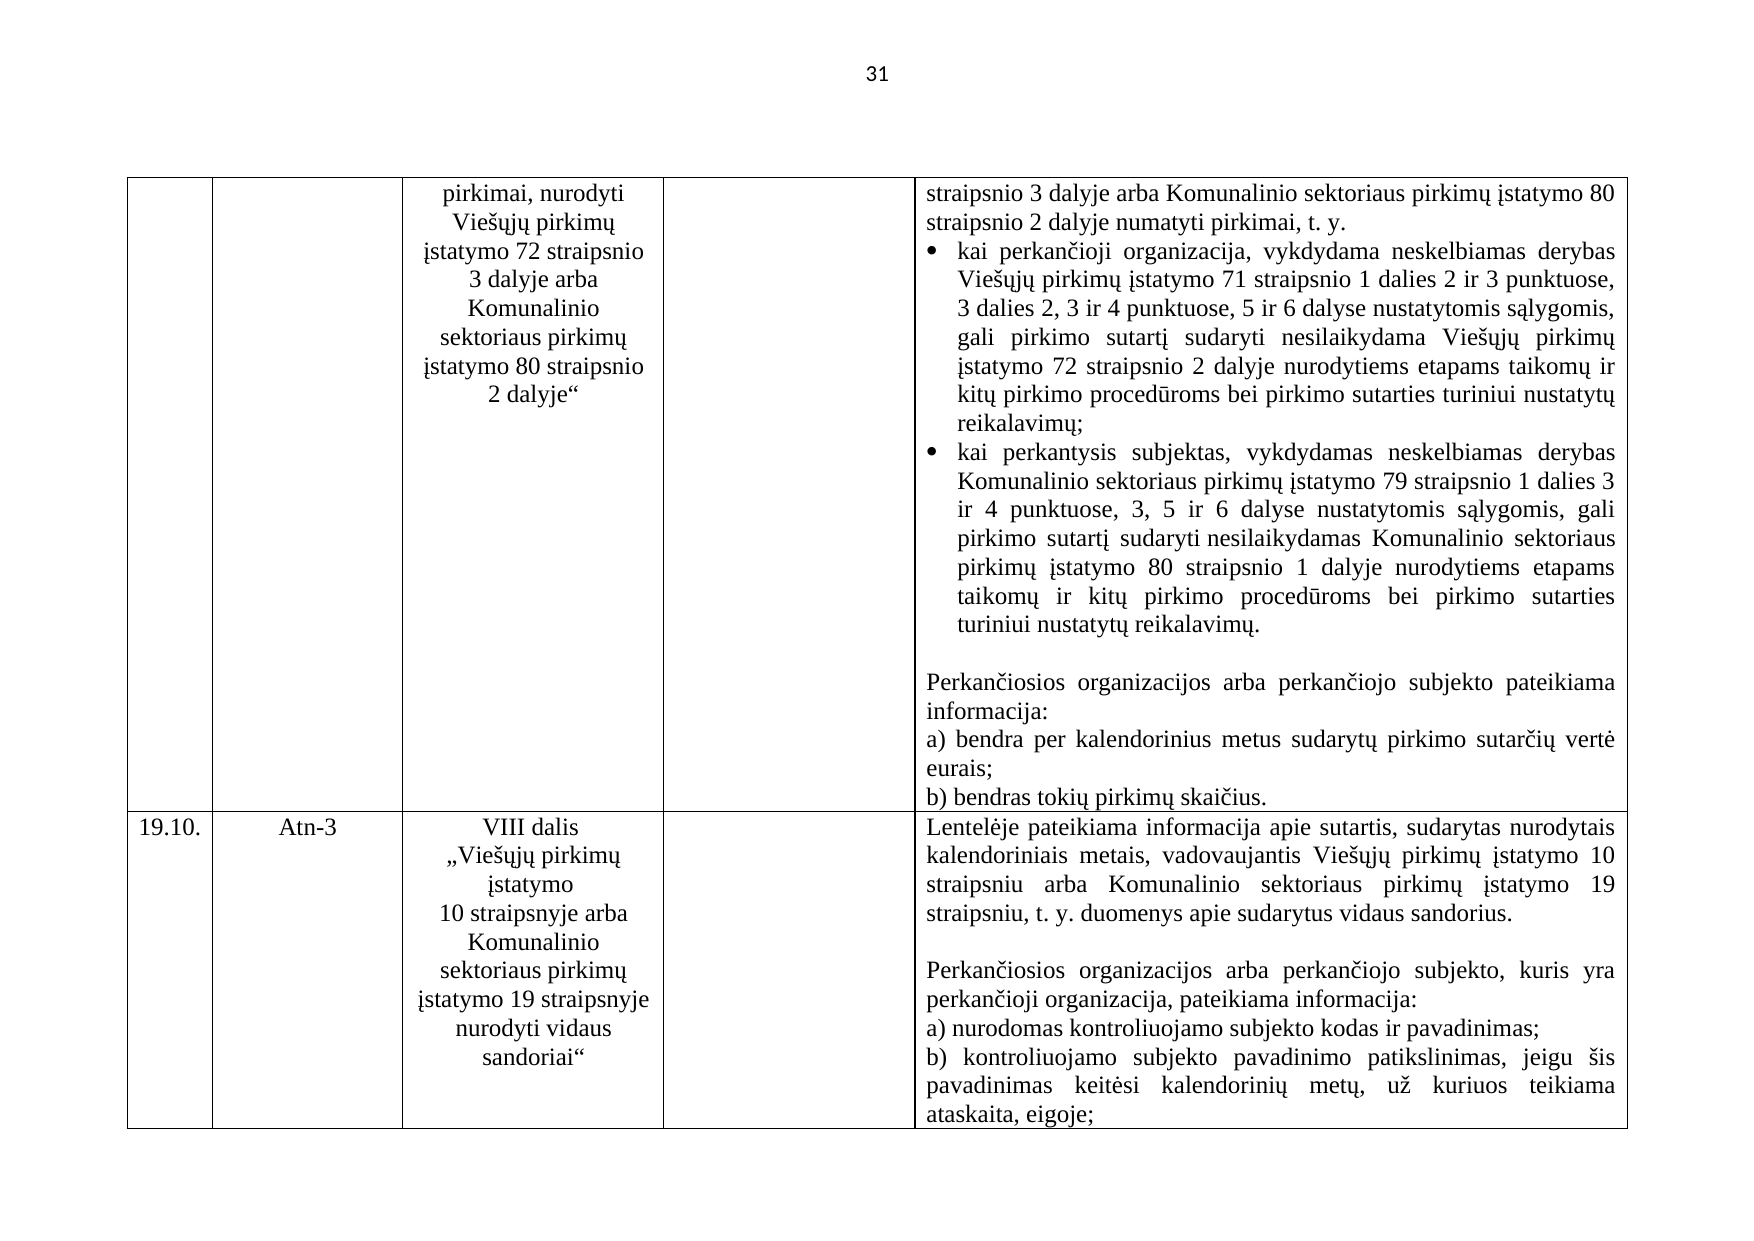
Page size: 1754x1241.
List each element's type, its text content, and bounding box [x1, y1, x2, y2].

table_cell [664, 812, 914, 1128]
table_cell straipsnio 3 dalyje arba Komunalinio sektoriaus pirkimų įstatymo 80 straipsnio 2 dalyje numatyti pirkimai, t. y.  kai perkančioji organizacija, vykdydama neskelbiamas derybas Viešųjų pirkimų įstatymo 71 straipsnio 1 dalies 2 ir 3 punktuose, 3 dalies 2, 3 ir 4 punktuose, 5 ir 6 dalyse nustatytomis sąlygomis, gali pirkimo sutartį sudaryti nesilaikydama Viešųjų pirkimų įstatymo 72 straipsnio 2 dalyje nurodytiems etapams taikomų ir kitų pirkimo procedūroms bei pirkimo sutarties turiniui nustatytų reikalavimų;  kai perkantysis subjektas, vykdydamas neskelbiamas derybas Komunalinio sektoriaus pirkimų įstatymo 79 straipsnio 1 dalies 3 ir 4 punktuose, 3, 5 ir 6 dalyse nustatytomis sąlygomis, gali pirkimo sutartį sudaryti nesilaikydamas Komunalinio sektoriaus pirkimų įstatymo 80 straipsnio 1 dalyje nurodytiems etapams taikomų ir kitų pirkimo procedūroms bei pirkimo sutarties turiniui nustatytų reikalavimų. Perkančiosios organizacijos arba perkančiojo subjekto pateikiama informacija: a) bendra per kalendorinius metus sudarytų pirkimo sutarčių vertė eurais; b) bendras tokių pirkimų skaičius. [916, 178, 1627, 811]
table_cell [213, 178, 402, 811]
table_cell [128, 178, 212, 811]
table_cell VIII dalis „Viešųjų pirkimų įstatymo 10 straipsnyje arba Komunalinio sektoriaus pirkimų įstatymo 19 straipsnyje nurodyti vidaus sandoriai“ [403, 812, 663, 1128]
table_cell [664, 178, 914, 811]
table_cell pirkimai, nurodyti Viešųjų pirkimų įstatymo 72 straipsnio 3 dalyje arba Komunalinio sektoriaus pirkimų įstatymo 80 straipsnio 2 dalyje“ [403, 178, 663, 811]
table_cell Lentelėje pateikiama informacija apie sutartis, sudarytas nurodytais kalendoriniais metais, vadovaujantis Viešųjų pirkimų įstatymo 10 straipsniu arba Komunalinio sektoriaus pirkimų įstatymo 19 straipsniu, t. y. duomenys apie sudarytus vidaus sandorius. Perkančiosios organizacijos arba perkančiojo subjekto, kuris yra perkančioji organizacija, pateikiama informacija: a) nurodomas kontroliuojamo subjekto kodas ir pavadinimas; b) kontroliuojamo subjekto pavadinimo patikslinimas, jeigu šis pavadinimas keitėsi kalendorinių metų, už kuriuos teikiama ataskaita, eigoje; [916, 812, 1627, 1128]
table_cell Atn-3 [213, 812, 402, 1128]
table_cell 19.10. [128, 812, 212, 1128]
